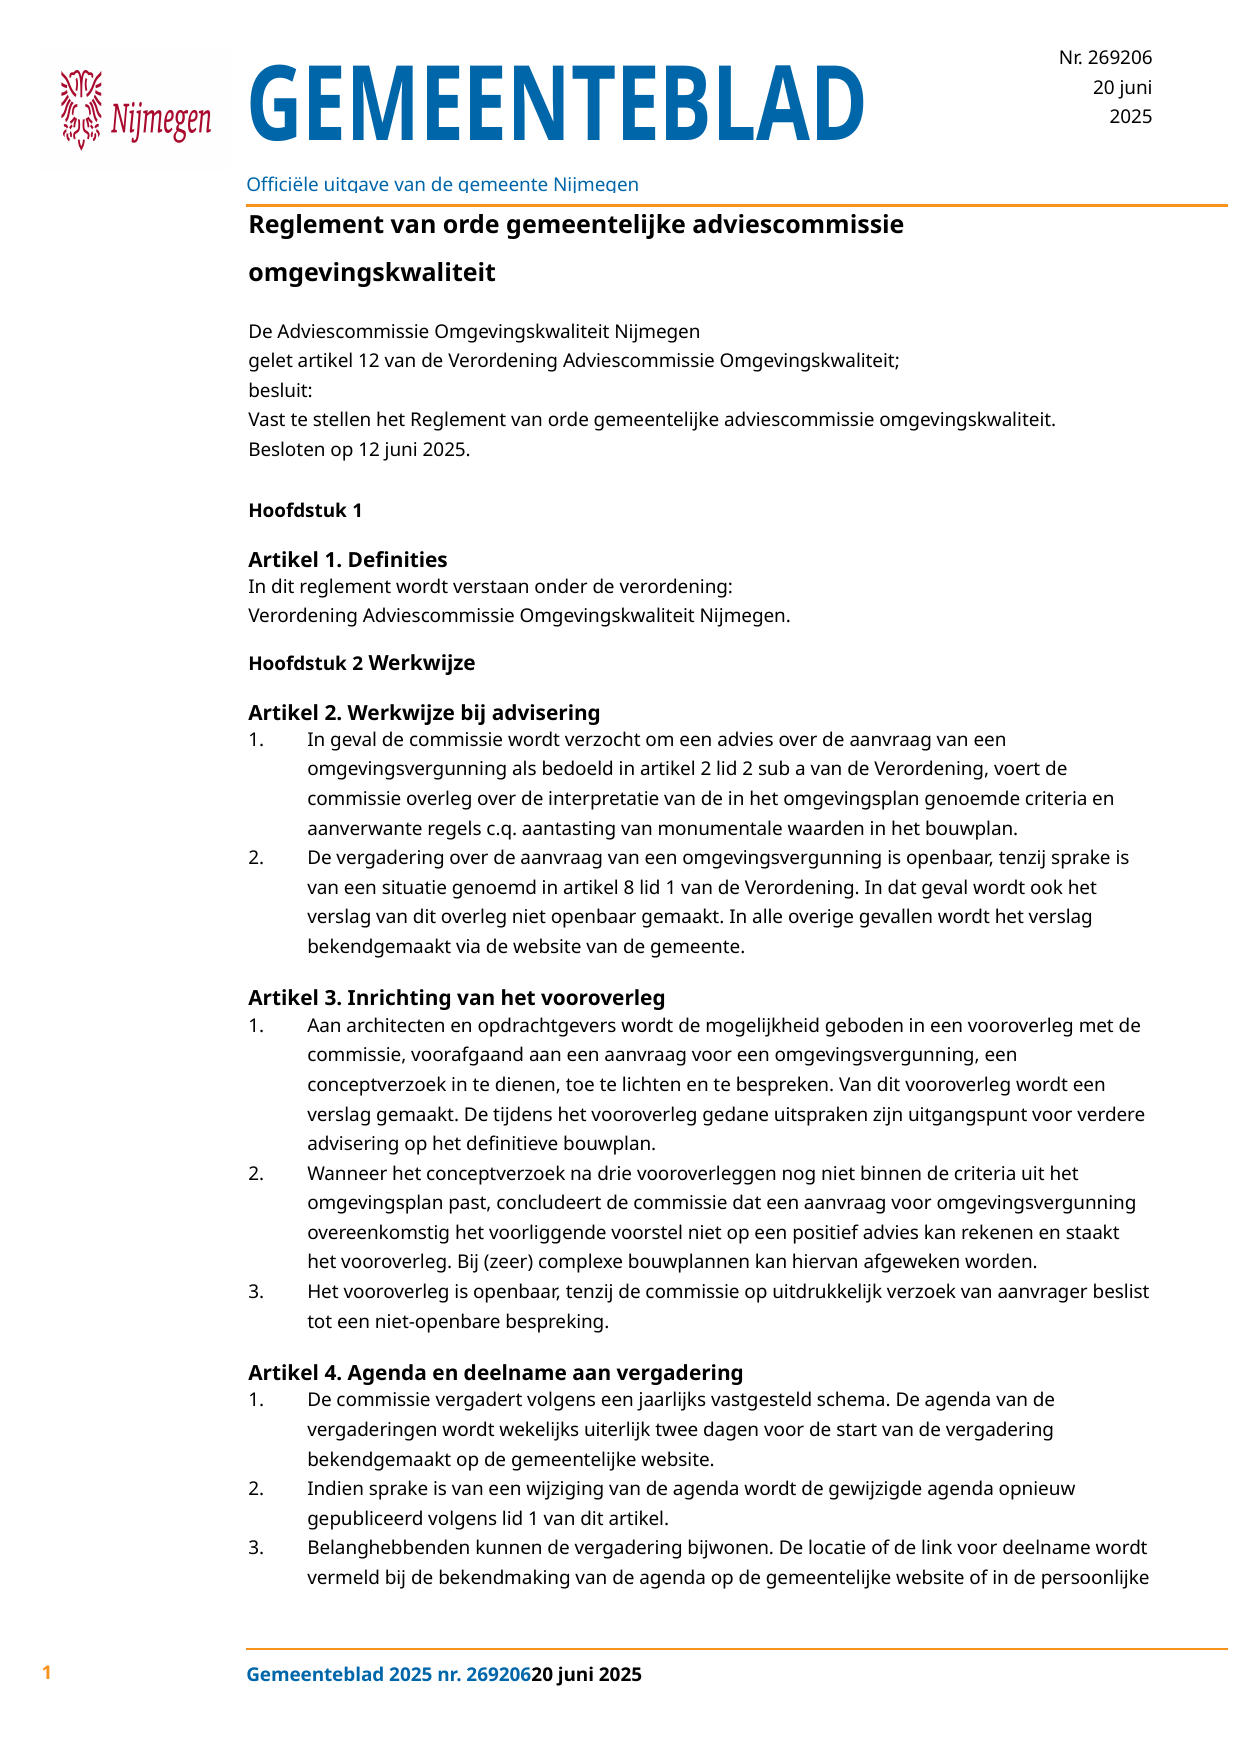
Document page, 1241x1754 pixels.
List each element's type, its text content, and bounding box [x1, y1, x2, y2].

list Wanneer het conceptverzoek na drie vooroverleggen nog niet binnen de criteria uit het omgevingsplan past, concludeert de commissie dat een aanvraag voor omgevingsvergunning overeenkomstig het voorliggende voorstel niet op een positief advies kan rekenen en staakt het vooroverleg. Bij (zeer) complexe bouwplannen kan hiervan afgeweken worden. [248, 1160, 1152, 1274]
text Reglement van orde gemeentelijke adviescommissie omgevingskwaliteit [248, 207, 1152, 288]
picture [41, 47, 231, 172]
text Artikel 2. Werkwijze bij advisering [248, 698, 1152, 726]
text In dit reglement wordt verstaan onder de verordening: [248, 573, 1152, 599]
text Verordening Adviescommissie Omgevingskwaliteit Nijmegen. [248, 603, 1152, 628]
list De vergadering over de aanvraag van een omgevingsvergunning is openbaar, tenzij sprake is van een situatie genoemd in artikel 8 lid 1 van de Verordening. In dat geval wordt ook het verslag van dit overleg niet openbaar gemaakt. In alle overige gevallen wordt het verslag bekendgemaakt via de website van de gemeente. [248, 844, 1152, 959]
list In geval de commissie wordt verzocht om een advies over de aanvraag van een omgevingsvergunning als bedoeld in artikel 2 lid 2 sub a van de Verordening, voert de commissie overleg over de interpretatie van de in het omgevingsplan genoemde criteria en aanverwante regels c.q. aantasting van monumentale waarden in het bouwplan. [248, 726, 1152, 841]
text Hoofdstuk 2 Werkwijze [248, 648, 1152, 677]
text gelet artikel 12 van de Verordening Adviescommissie Omgevingskwaliteit; [248, 347, 1152, 373]
list Belanghebbenden kunnen de vergadering bijwonen. De locatie of de link voor deelname wordt vermeld bij de bekendmaking van de agenda op de gemeentelijke website of in de persoonlijke [248, 1534, 1152, 1590]
text Artikel 1. Definities [248, 545, 1152, 573]
list Het vooroverleg is openbaar, tenzij de commissie op uitdrukkelijk verzoek van aanvrager beslist tot een niet-openbare bespreking. [248, 1278, 1152, 1333]
text Hoofdstuk 1 [248, 495, 1152, 524]
list De commissie vergadert volgens een jaarlijks vastgesteld schema. De agenda van de vergaderingen wordt wekelijks uiterlijk twee dagen voor de start van de vergadering bekendgemaakt op de gemeentelijke website. [248, 1387, 1152, 1472]
list Indien sprake is van een wijziging van de agenda wordt de gewijzigde agenda opnieuw gepubliceerd volgens lid 1 van dit artikel. [248, 1475, 1152, 1531]
text Vast te stellen het Reglement van orde gemeentelijke adviescommissie omgevingskwaliteit. [248, 407, 1152, 432]
text De Adviescommissie Omgevingskwaliteit Nijmegen [248, 318, 1152, 344]
text Artikel 3. Inrichting van het vooroverleg [248, 983, 1152, 1012]
list Aan architecten en opdrachtgevers wordt de mogelijkheid geboden in een vooroverleg met de commissie, voorafgaand aan een aanvraag voor een omgevingsvergunning, een conceptverzoek in te dienen, toe te lichten en te bespreken. Van dit vooroverleg wordt een verslag gemaakt. De tijdens het vooroverleg gedane uitspraken zijn uitgangspunt voor verdere advisering op het definitieve bouwplan. [248, 1012, 1152, 1156]
text besluit: [248, 377, 1152, 403]
text Artikel 4. Agenda en deelname aan vergadering [248, 1358, 1152, 1387]
text Besloten op 12 juni 2025. [248, 436, 1152, 462]
